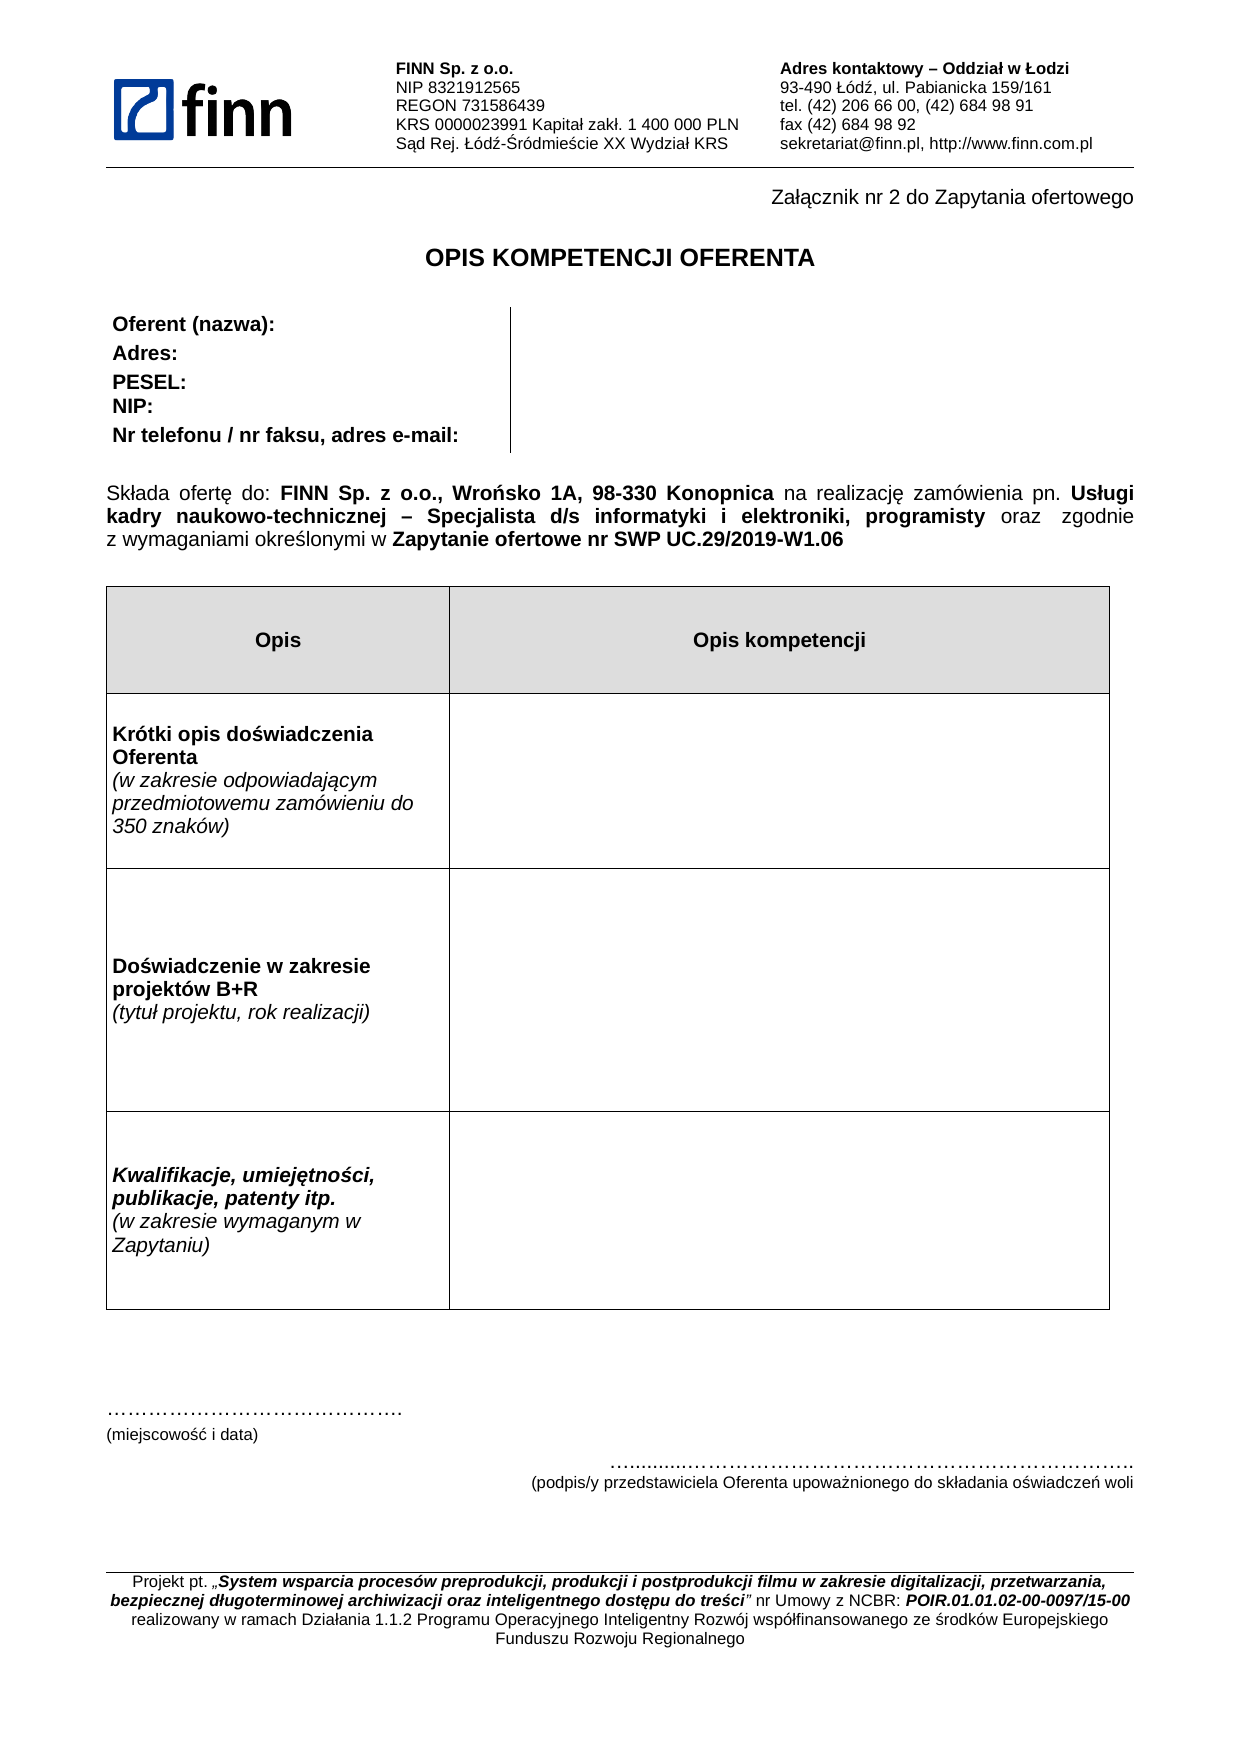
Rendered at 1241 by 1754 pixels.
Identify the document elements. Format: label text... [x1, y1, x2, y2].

table_header [511, 307, 1134, 452]
text (podpis/y przedstawiciela Oferenta upoważnionego do składania oświadczeń woli [106, 1473, 1134, 1492]
table_cell [450, 869, 1109, 1111]
table_header Oferent (nazwa): Adres: PESEL: NIP: Nr telefonu / nr faksu, adres e-mail: [106, 307, 510, 452]
table_cell Doświadczenie w zakresie projektów B+R (tytuł projektu, rok realizacji) [107, 869, 449, 1111]
text …..........……………………………………………………….. [106, 1450, 1134, 1473]
text (miejscowość i data) [106, 1425, 1134, 1444]
text Składa ofertę do: FINN Sp. z o.o., Wrońsko 1A, 98-330 Konopnica na realizację zamówienia pn. Usługi kadry naukowo-technicznej – Specjalista d/s informatyki i elektroniki, programisty oraz zgodnie z wymaganiami określonymi w Zapytanie ofertowe nr SWP UC.29/2019-W1.06 [106, 482, 1134, 551]
table_header Opis kompetencji [450, 587, 1109, 693]
table_cell [450, 1112, 1109, 1309]
text OPIS KOMPETENCJI OFERENTA [106, 244, 1134, 272]
picture [106, 63, 303, 149]
table_cell Krótki opis doświadczenia Oferenta (w zakresie odpowiadającym przedmiotowemu zamówieniu do 350 znaków) [107, 694, 449, 867]
table_header Opis [107, 587, 449, 693]
text ……………………………………. [106, 1396, 1134, 1419]
text Załącznik nr 2 do Zapytania ofertowego [106, 186, 1134, 209]
table_cell [450, 694, 1109, 867]
table_cell Kwalifikacje, umiejętności, publikacje, patenty itp. (w zakresie wymaganym w Zapytaniu) [107, 1112, 449, 1309]
